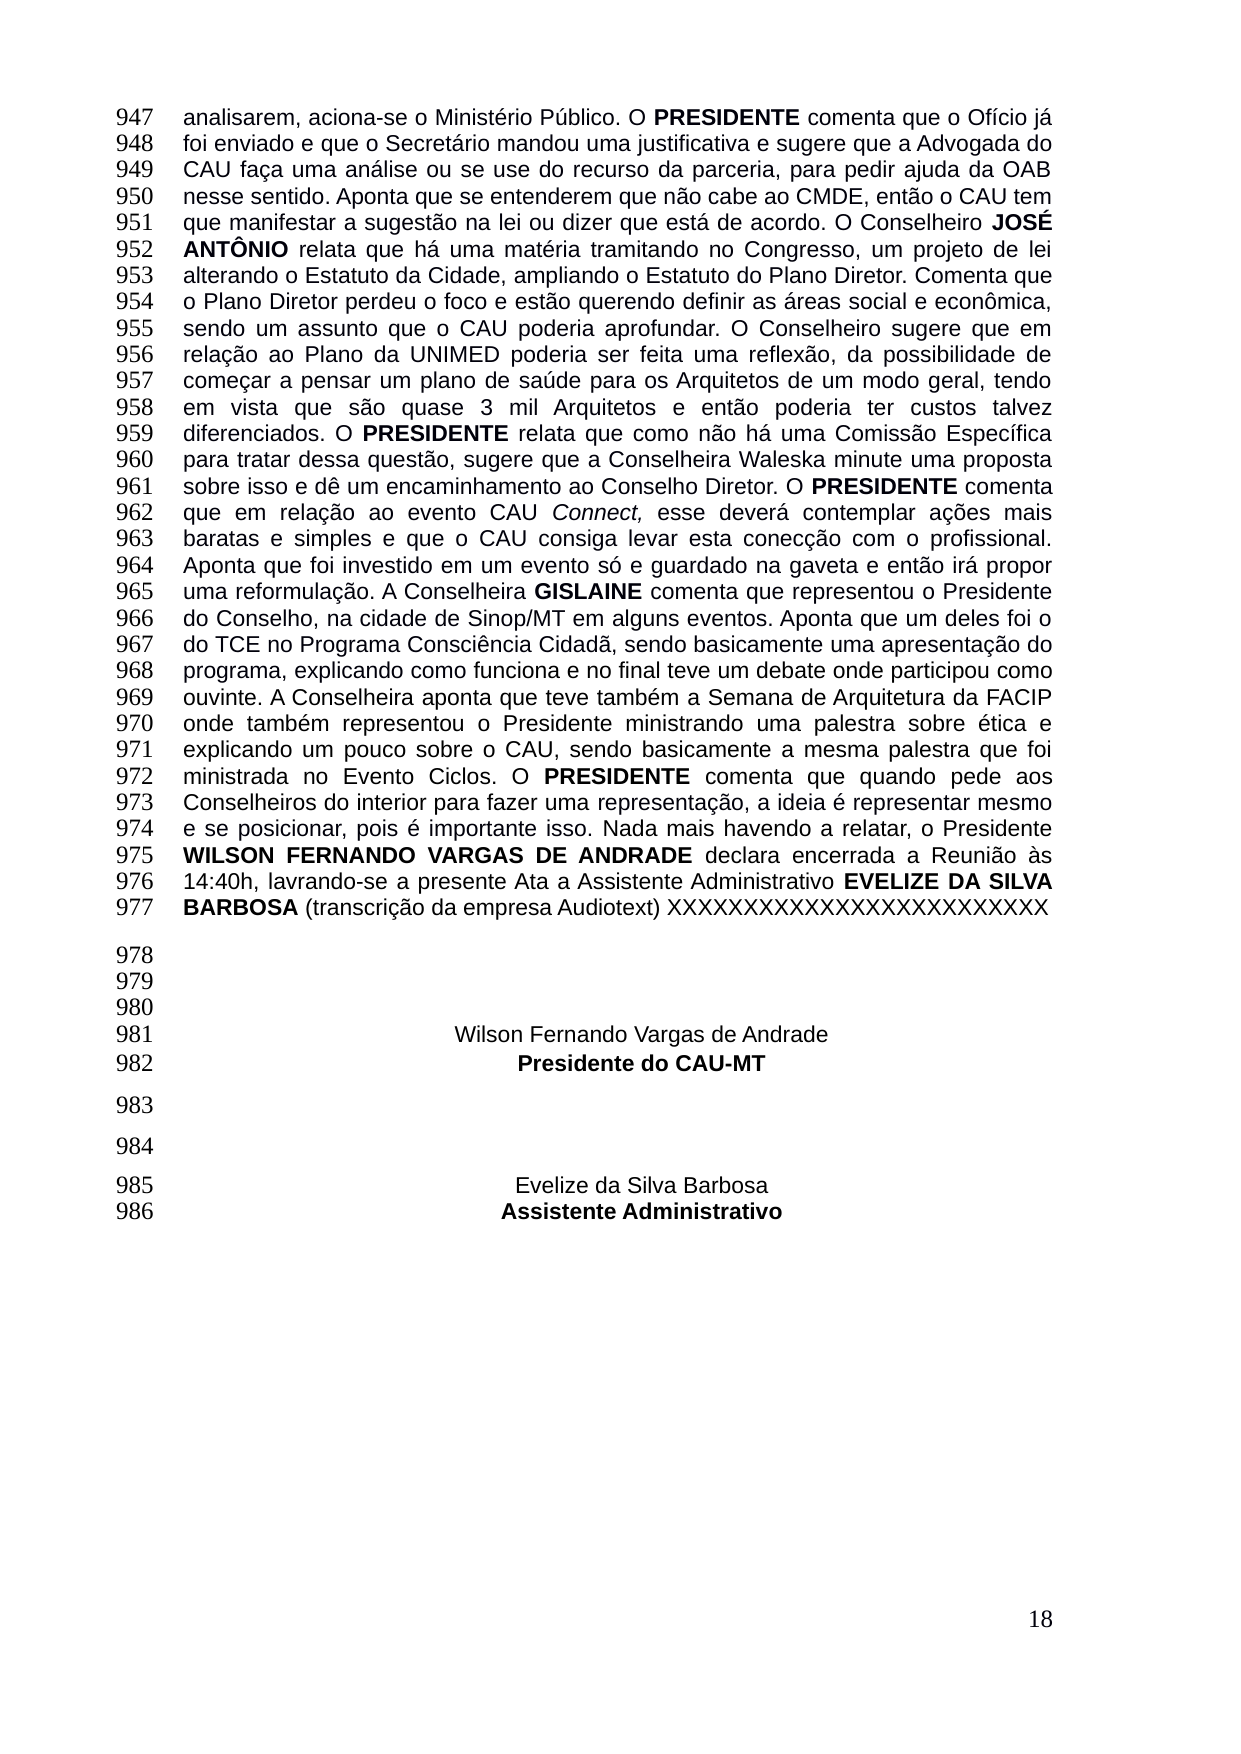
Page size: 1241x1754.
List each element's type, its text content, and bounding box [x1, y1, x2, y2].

text Presidente do CAU-MT [183, 1050, 1100, 1076]
text Wilson Fernando Vargas de Andrade [183, 1021, 1100, 1047]
text analisarem, aciona-se o Ministério Público. O PRESIDENTE comenta que o Ofício já foi enviado e que o Secretário mandou uma justificativa e sugere que a Advogada do CAU faça uma análise ou se use do recurso da parceria, para pedir ajuda da OAB nesse sentido. Aponta que se entenderem que não cabe ao CMDE, então o CAU tem que manifestar a sugestão na lei ou dizer que está de acordo. O Conselheiro JOSÉ ANTÔNIO relata que há uma matéria tramitando no Congresso, um projeto de lei alterando o Estatuto da Cidade, ampliando o Estatuto do Plano Diretor. Comenta que o Plano Diretor perdeu o foco e estão querendo definir as áreas social e econômica, sendo um assunto que o CAU poderia aprofundar. O Conselheiro sugere que em relação ao Plano da UNIMED poderia ser feita uma reflexão, da possibilidade de começar a pensar um plano de saúde para os Arquitetos de um modo geral, tendo em vista que são quase 3 mil Arquitetos e então poderia ter custos talvez diferenciados. O PRESIDENTE relata que como não há uma Comissão Específica para tratar dessa questão, sugere que a Conselheira Waleska minute uma proposta sobre isso e dê um encaminhamento ao Conselho Diretor. O PRESIDENTE comenta que em relação ao evento CAU Connect, esse deverá contemplar ações mais baratas e simples e que o CAU consiga levar esta conecção com o profissional. Aponta que foi investido em um evento só e guardado na gaveta e então irá propor uma reformulação. A Conselheira GISLAINE comenta que representou o Presidente do Conselho, na cidade de Sinop/MT em alguns eventos. Aponta que um deles foi o do TCE no Programa Consciência Cidadã, sendo basicamente uma apresentação do programa, explicando como funciona e no final teve um debate onde participou como ouvinte. A Conselheira aponta que teve também a Semana de Arquitetura da FACIP onde também representou o Presidente ministrando uma palestra sobre ética e explicando um pouco sobre o CAU, sendo basicamente a mesma palestra que foi ministrada no Evento Ciclos. O PRESIDENTE comenta que quando pede aos Conselheiros do interior para fazer uma representação, a ideia é representar mesmo e se posicionar, pois é importante isso. Nada mais havendo a relatar, o Presidente WILSON FERNANDO VARGAS DE ANDRADE declara encerrada a Reunião às 14:40h, lavrando-se a presente Ata a Assistente Administrativo EVELIZE DA SILVA BARBOSA (transcrição da empresa Audiotext) XXXXXXXXXXXXXXXXXXXXXXXXX [183, 104, 1053, 921]
text Assistente Administrativo [183, 1198, 1100, 1225]
text Evelize da Silva Barbosa [183, 1172, 1100, 1198]
